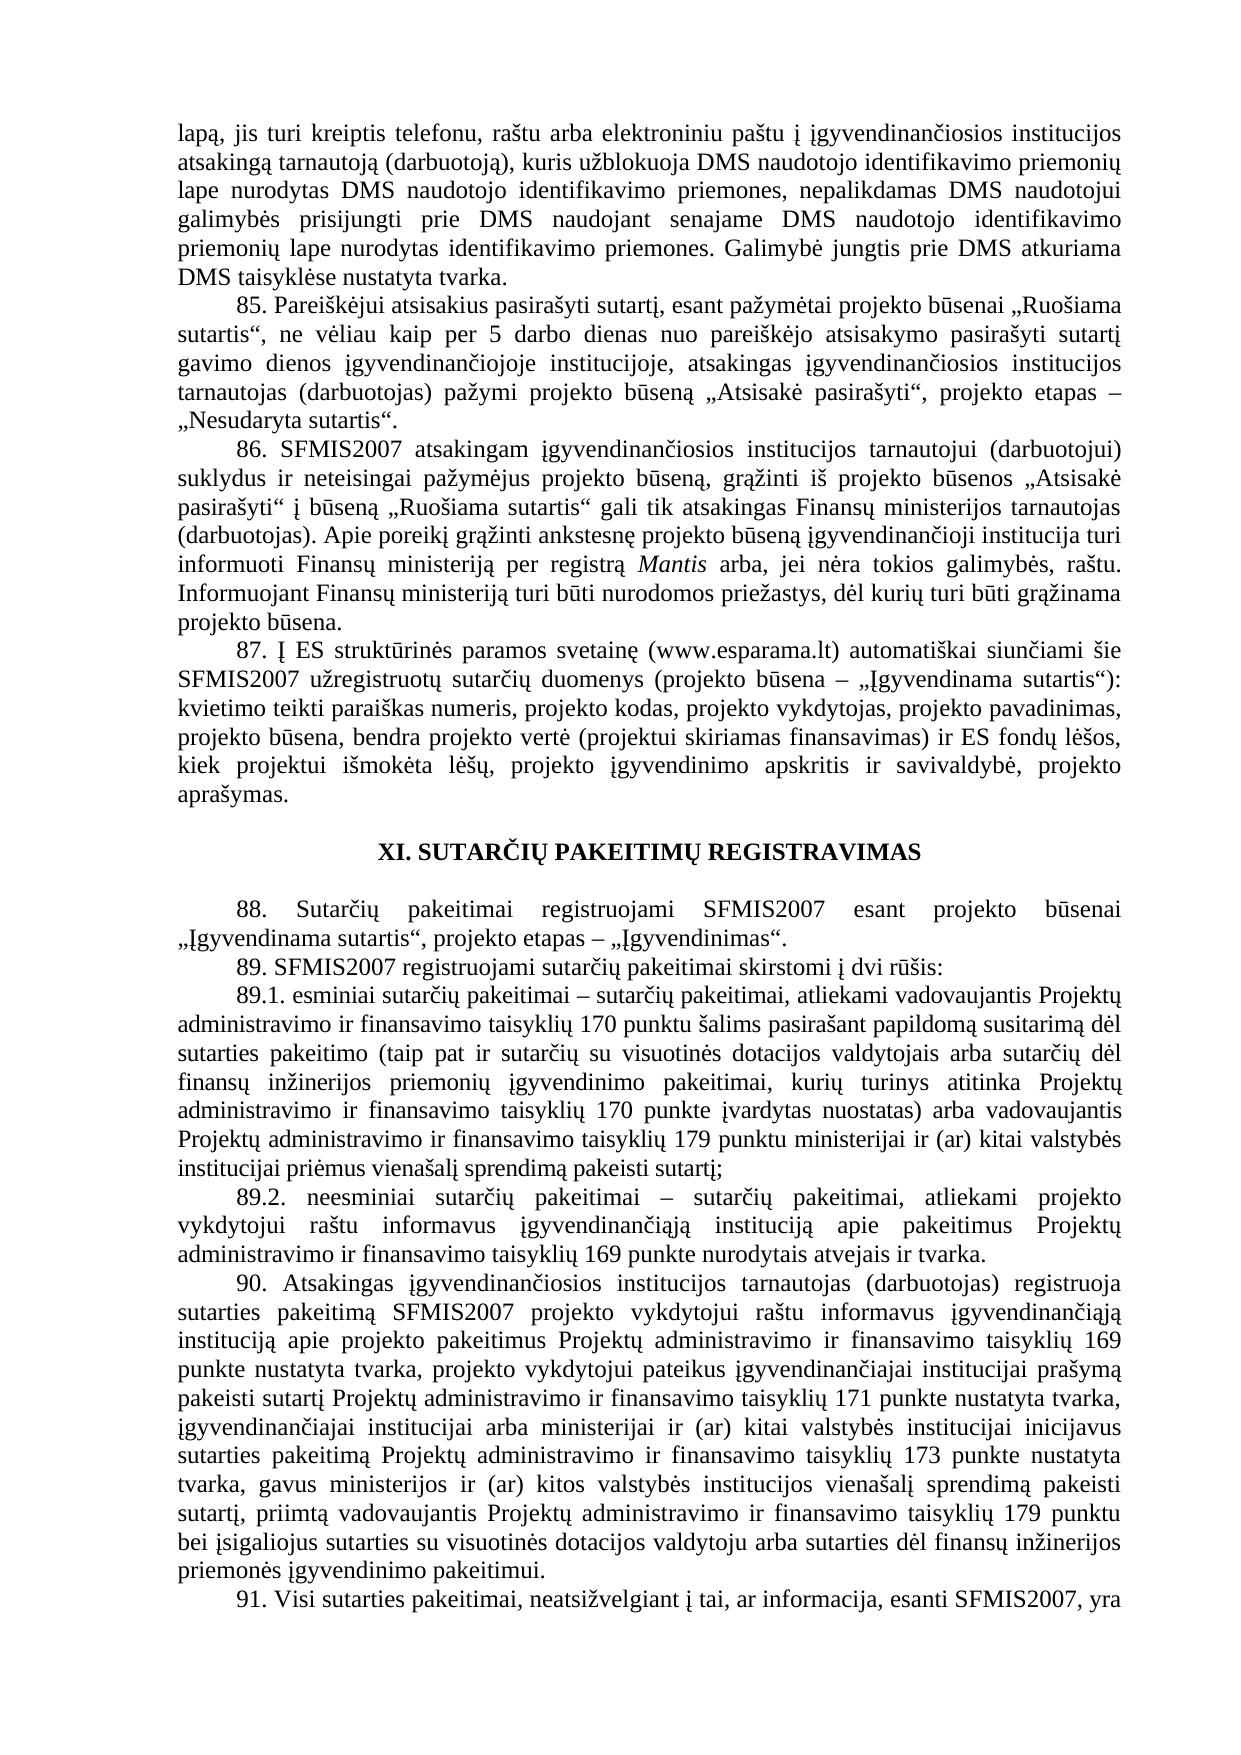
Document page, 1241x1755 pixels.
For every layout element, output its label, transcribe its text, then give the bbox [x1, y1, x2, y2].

text 85. Pareiškėjui atsisakius pasirašyti sutartį, esant pažymėtai projekto būsenai „Ruošiama sutartis“, ne vėliau kaip per 5 darbo dienas nuo pareiškėjo atsisakymo pasirašyti sutartį gavimo dienos įgyvendinančiojoje institucijoje, atsakingas įgyvendinančiosios institucijos tarnautojas (darbuotojas) pažymi projekto būseną „Atsisakė pasirašyti“, projekto etapas – „Nesudaryta sutartis“. [177, 291, 1122, 434]
text 89.2. neesminiai sutarčių pakeitimai – sutarčių pakeitimai, atliekami projekto vykdytojui raštu informavus įgyvendinančiąją instituciją apie pakeitimus Projektų administravimo ir finansavimo taisyklių 169 punkte nurodytais atvejais ir tvarka. [177, 1182, 1122, 1268]
text XI. SUTARČIŲ PAKEITIMŲ REGISTRAVIMAS [177, 837, 1122, 866]
text 91. Visi sutarties pakeitimai, neatsižvelgiant į tai, ar informacija, esanti SFMIS2007, yra [177, 1584, 1122, 1613]
text 87. Į ES struktūrinės paramos svetainę (www.esparama.lt) automatiškai siunčiami šie SFMIS2007 užregistruotų sutarčių duomenys (projekto būsena – „Įgyvendinama sutartis“): kvietimo teikti paraiškas numeris, projekto kodas, projekto vykdytojas, projekto pavadinimas, projekto būsena, bendra projekto vertė (projektui skiriamas finansavimas) ir ES fondų lėšos, kiek projektui išmokėta lėšų, projekto įgyvendinimo apskritis ir savivaldybė, projekto aprašymas. [177, 636, 1122, 808]
text 89.1. esminiai sutarčių pakeitimai – sutarčių pakeitimai, atliekami vadovaujantis Projektų administravimo ir finansavimo taisyklių 170 punktu šalims pasirašant papildomą susitarimą dėl sutarties pakeitimo (taip pat ir sutarčių su visuotinės dotacijos valdytojais arba sutarčių dėl finansų inžinerijos priemonių įgyvendinimo pakeitimai, kurių turinys atitinka Projektų administravimo ir finansavimo taisyklių 170 punkte įvardytas nuostatas) arba vadovaujantis Projektų administravimo ir finansavimo taisyklių 179 punktu ministerijai ir (ar) kitai valstybės institucijai priėmus vienašalį sprendimą pakeisti sutartį; [177, 981, 1122, 1182]
text lapą, jis turi kreiptis telefonu, raštu arba elektroniniu paštu į įgyvendinančiosios institucijos atsakingą tarnautoją (darbuotoją), kuris užblokuoja DMS naudotojo identifikavimo priemonių lape nurodytas DMS naudotojo identifikavimo priemones, nepalikdamas DMS naudotojui galimybės prisijungti prie DMS naudojant senajame DMS naudotojo identifikavimo priemonių lape nurodytas identifikavimo priemones. Galimybė jungtis prie DMS atkuriama DMS taisyklėse nustatyta tvarka. [177, 118, 1122, 291]
text 90. Atsakingas įgyvendinančiosios institucijos tarnautojas (darbuotojas) registruoja sutarties pakeitimą SFMIS2007 projekto vykdytojui raštu informavus įgyvendinančiąją instituciją apie projekto pakeitimus Projektų administravimo ir finansavimo taisyklių 169 punkte nustatyta tvarka, projekto vykdytojui pateikus įgyvendinančiajai institucijai prašymą pakeisti sutartį Projektų administravimo ir finansavimo taisyklių 171 punkte nustatyta tvarka, įgyvendinančiajai institucijai arba ministerijai ir (ar) kitai valstybės institucijai inicijavus sutarties pakeitimą Projektų administravimo ir finansavimo taisyklių 173 punkte nustatyta tvarka, gavus ministerijos ir (ar) kitos valstybės institucijos vienašalį sprendimą pakeisti sutartį, priimtą vadovaujantis Projektų administravimo ir finansavimo taisyklių 179 punktu bei įsigaliojus sutarties su visuotinės dotacijos valdytoju arba sutarties dėl finansų inžinerijos priemonės įgyvendinimo pakeitimui. [177, 1268, 1122, 1584]
text 86. SFMIS2007 atsakingam įgyvendinančiosios institucijos tarnautojui (darbuotojui) suklydus ir neteisingai pažymėjus projekto būseną, grąžinti iš projekto būsenos „Atsisakė pasirašyti“ į būseną „Ruošiama sutartis“ gali tik atsakingas Finansų ministerijos tarnautojas (darbuotojas). Apie poreikį grąžinti ankstesnę projekto būseną įgyvendinančioji institucija turi informuoti Finansų ministeriją per registrą Mantis arba, jei nėra tokios galimybės, raštu. Informuojant Finansų ministeriją turi būti nurodomos priežastys, dėl kurių turi būti grąžinama projekto būsena. [177, 434, 1122, 636]
text 89. SFMIS2007 registruojami sutarčių pakeitimai skirstomi į dvi rūšis: [177, 952, 1122, 981]
text 88. Sutarčių pakeitimai registruojami SFMIS2007 esant projekto būsenai „Įgyvendinama sutartis“, projekto etapas – „Įgyvendinimas“. [177, 894, 1122, 952]
